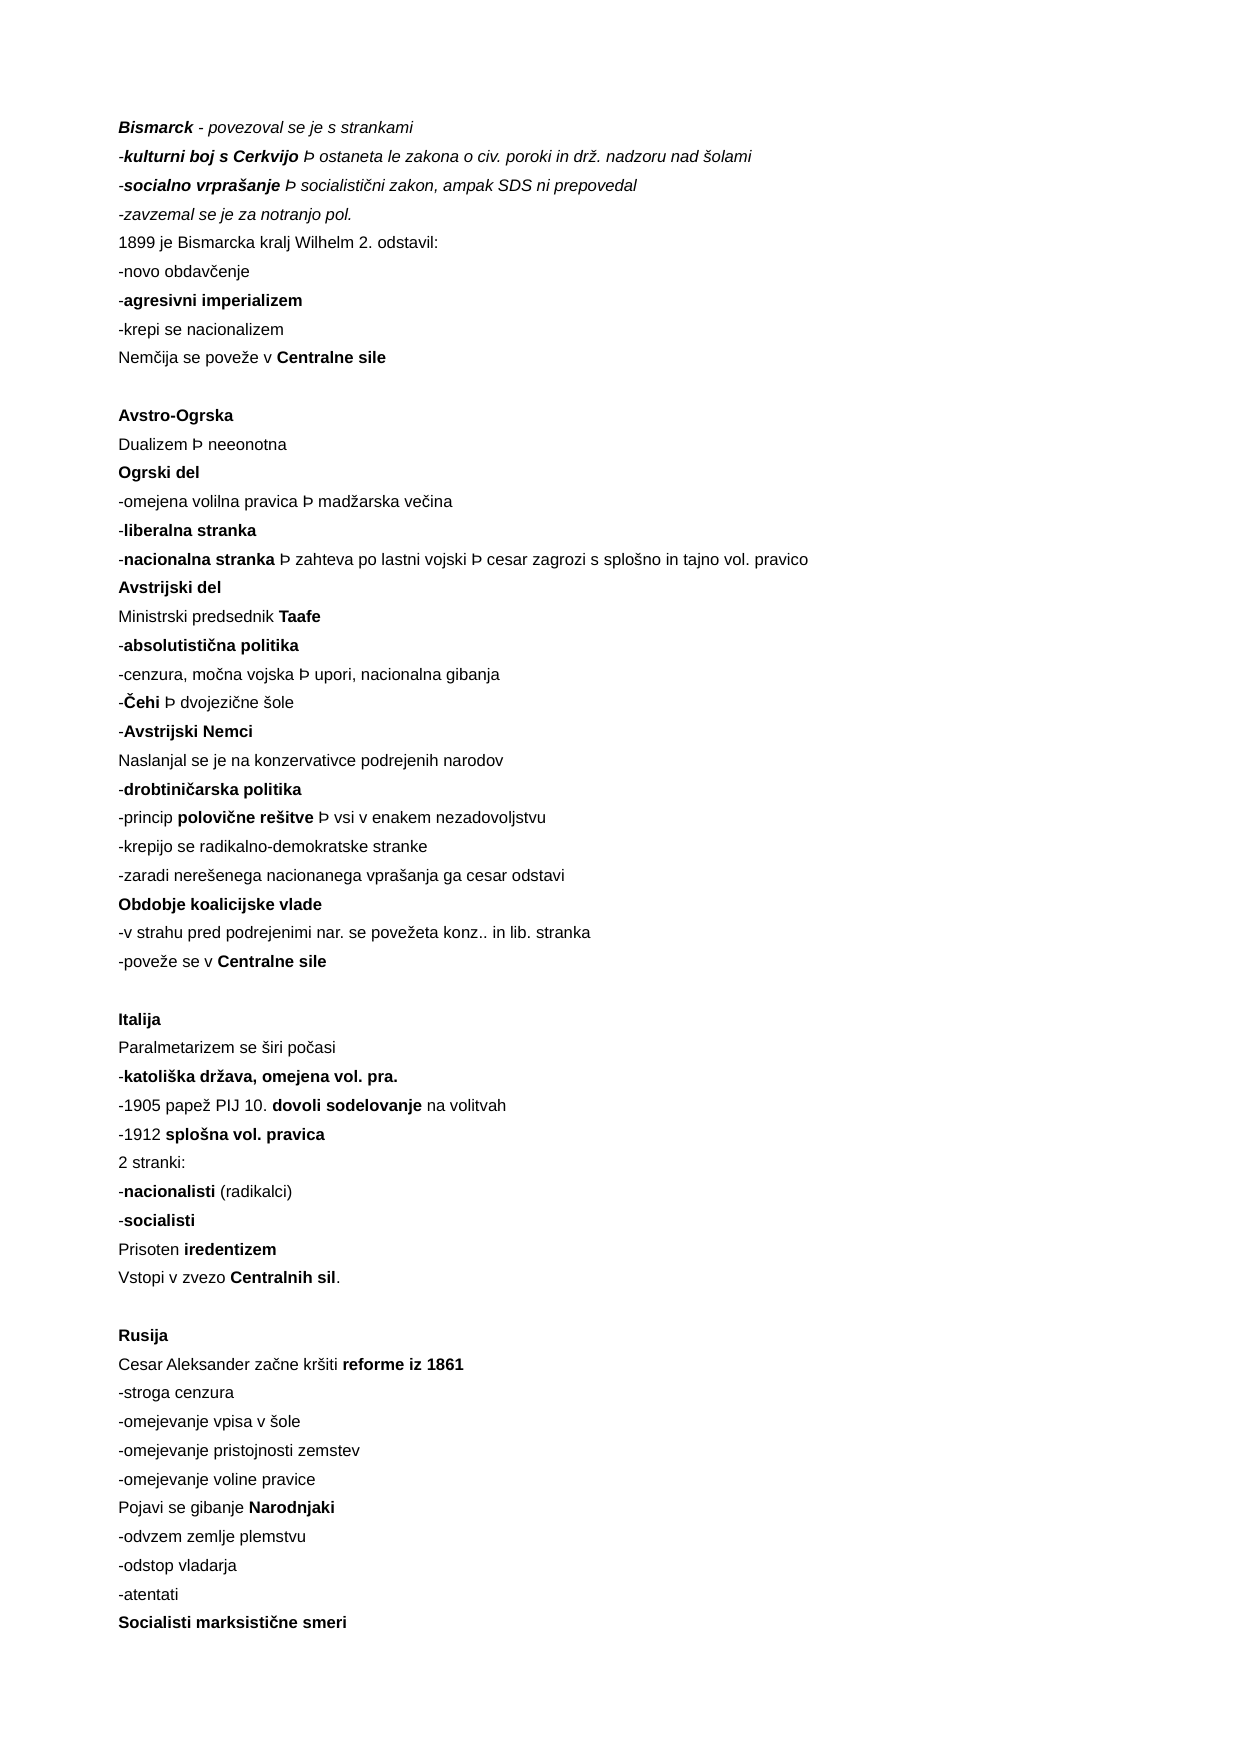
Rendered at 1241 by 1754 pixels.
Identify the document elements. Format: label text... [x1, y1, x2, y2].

text Prisoten iredentizem [118, 1239, 1122, 1258]
text Dualizem Þ neeonotna [118, 434, 1122, 453]
text -krepi se nacionalizem [118, 319, 1122, 338]
text -omejevanje pristojnosti zemstev [118, 1441, 1122, 1460]
text -stroga cenzura [118, 1383, 1122, 1402]
text -nacionalisti (radikalci) [118, 1182, 1122, 1201]
text -cenzura, močna vojska Þ upori, nacionalna gibanja [118, 664, 1122, 683]
text Naslanjal se je na konzervativce podrejenih narodov [118, 751, 1122, 770]
text Ministrski predsednik Taafe [118, 607, 1122, 626]
text Vstopi v zvezo Centralnih sil. [118, 1268, 1122, 1287]
text -atentati [118, 1584, 1122, 1603]
text -kulturni boj s Cerkvijo Þ ostaneta le zakona o civ. poroki in drž. nadzoru nad šolami [118, 147, 1122, 166]
text -1912 splošna vol. pravica [118, 1124, 1122, 1143]
text -omejevanje voline pravice [118, 1469, 1122, 1488]
text -odvzem zemlje plemstvu [118, 1527, 1122, 1546]
text -princip polovične rešitve Þ vsi v enakem nezadovoljstvu [118, 808, 1122, 827]
text -drobtiničarska politika [118, 779, 1122, 798]
text -katoliška država, omejena vol. pra. [118, 1067, 1122, 1086]
text 1899 je Bismarcka kralj Wilhelm 2. odstavil: [118, 233, 1122, 252]
text -omejevanje vpisa v šole [118, 1412, 1122, 1431]
text -v strahu pred podrejenimi nar. se povežeta konz.. in lib. stranka [118, 923, 1122, 942]
text Italija [118, 1009, 1122, 1028]
text Ogrski del [118, 463, 1122, 482]
text Nemčija se poveže v Centralne sile [118, 348, 1122, 367]
text -agresivni imperializem [118, 291, 1122, 310]
text -socialisti [118, 1211, 1122, 1230]
text Avstro-Ogrska [118, 406, 1122, 425]
text -zaradi nerešenega nacionanega vprašanja ga cesar odstavi [118, 866, 1122, 885]
text -nacionalna stranka Þ zahteva po lastni vojski Þ cesar zagrozi s splošno in tajno vol. pravico [118, 549, 1122, 568]
text Avstrijski del [118, 578, 1122, 597]
text -krepijo se radikalno-demokratske stranke [118, 837, 1122, 856]
text -1905 papež PIJ 10. dovoli sodelovanje na volitvah [118, 1096, 1122, 1115]
text 2 stranki: [118, 1153, 1122, 1172]
text -zavzemal se je za notranjo pol. [118, 204, 1122, 223]
text Pojavi se gibanje Narodnjaki [118, 1498, 1122, 1517]
text -omejena volilna pravica Þ madžarska večina [118, 492, 1122, 511]
text -socialno vrprašanje Þ socialistični zakon, ampak SDS ni prepovedal [118, 176, 1122, 195]
text Cesar Aleksander začne kršiti reforme iz 1861 [118, 1354, 1122, 1373]
text -Čehi Þ dvojezične šole [118, 693, 1122, 712]
text -absolutistična politika [118, 636, 1122, 655]
text Bismarck - povezoval se je s strankami [118, 118, 1122, 137]
text Obdobje koalicijske vlade [118, 894, 1122, 913]
text -Avstrijski Nemci [118, 722, 1122, 741]
text -odstop vladarja [118, 1556, 1122, 1575]
text -poveže se v Centralne sile [118, 952, 1122, 971]
text -liberalna stranka [118, 521, 1122, 540]
text Rusija [118, 1326, 1122, 1345]
text Socialisti marksistične smeri [118, 1613, 1122, 1632]
text Paralmetarizem se širi počasi [118, 1038, 1122, 1057]
text -novo obdavčenje [118, 262, 1122, 281]
